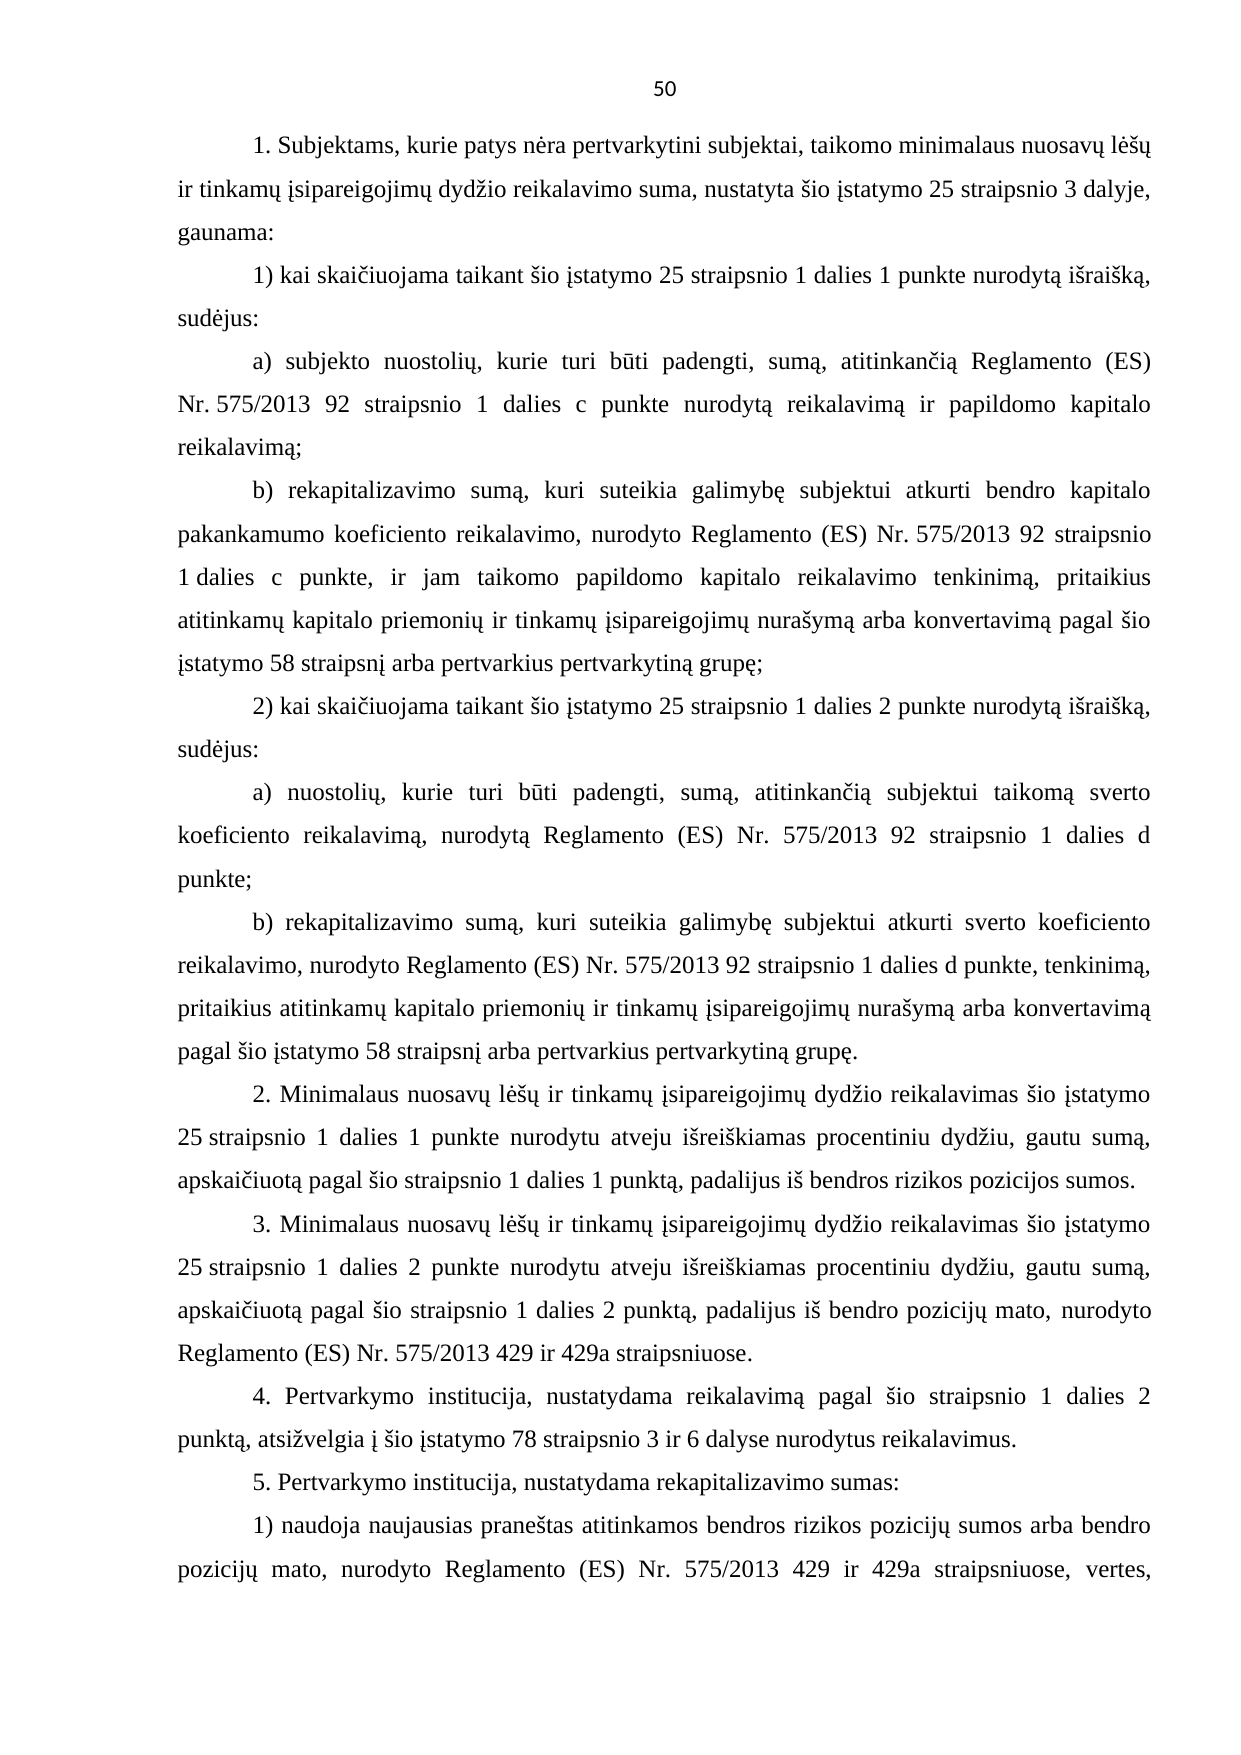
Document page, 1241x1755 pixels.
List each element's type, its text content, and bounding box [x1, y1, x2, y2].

text a) subjekto nuostolių, kurie turi būti padengti, sumą, atitinkančią Reglamento (ES) Nr. 575/2013 92 straipsnio 1 dalies c punkte nurodytą reikalavimą ir papildomo kapitalo reikalavimą; [177, 346, 1152, 461]
text 1) kai skaičiuojama taikant šio įstatymo 25 straipsnio 1 dalies 1 punkte nurodytą išraišką, sudėjus: [177, 260, 1152, 332]
text 5. Pertvarkymo institucija, nustatydama rekapitalizavimo sumas: [177, 1467, 1152, 1496]
text 1) naudoja naujausias praneštas atitinkamos bendros rizikos pozicijų sumos arba bendro pozicijų mato, nurodyto Reglamento (ES) Nr. 575/2013 429 ir 429a straipsniuose, vertes, [177, 1511, 1152, 1582]
text b) rekapitalizavimo sumą, kuri suteikia galimybę subjektui atkurti sverto koeficiento reikalavimo, nurodyto Reglamento (ES) Nr. 575/2013 92 straipsnio 1 dalies d punkte, tenkinimą, pritaikius atitinkamų kapitalo priemonių ir tinkamų įsipareigojimų nurašymą arba konvertavimą pagal šio įstatymo 58 straipsnį arba pertvarkius pertvarkytiną grupę. [177, 907, 1152, 1065]
text b) rekapitalizavimo sumą, kuri suteikia galimybę subjektui atkurti bendro kapitalo pakankamumo koeficiento reikalavimo, nurodyto Reglamento (ES) Nr. 575/2013 92 straipsnio 1 dalies c punkte, ir jam taikomo papildomo kapitalo reikalavimo tenkinimą, pritaikius atitinkamų kapitalo priemonių ir tinkamų įsipareigojimų nurašymą arba konvertavimą pagal šio įstatymo 58 straipsnį arba pertvarkius pertvarkytiną grupę; [177, 476, 1152, 677]
text 3. Minimalaus nuosavų lėšų ir tinkamų įsipareigojimų dydžio reikalavimas šio įstatymo 25 straipsnio 1 dalies 2 punkte nurodytu atveju išreiškiamas procentiniu dydžiu, gautu sumą, apskaičiuotą pagal šio straipsnio 1 dalies 2 punktą, padalijus iš bendro pozicijų mato, nurodyto Reglamento (ES) Nr. 575/2013 429 ir 429a straipsniuose. [177, 1209, 1152, 1367]
text a) nuostolių, kurie turi būti padengti, sumą, atitinkančią subjektui taikomą sverto koeficiento reikalavimą, nurodytą Reglamento (ES) Nr. 575/2013 92 straipsnio 1 dalies d punkte; [177, 777, 1152, 892]
text 1. Subjektams, kurie patys nėra pertvarkytini subjektai, taikomo minimalaus nuosavų lėšų ir tinkamų įsipareigojimų dydžio reikalavimo suma, nustatyta šio įstatymo 25 straipsnio 3 dalyje, gaunama: [177, 131, 1152, 246]
text 2. Minimalaus nuosavų lėšų ir tinkamų įsipareigojimų dydžio reikalavimas šio įstatymo 25 straipsnio 1 dalies 1 punkte nurodytu atveju išreiškiamas procentiniu dydžiu, gautu sumą, apskaičiuotą pagal šio straipsnio 1 dalies 1 punktą, padalijus iš bendros rizikos pozicijos sumos. [177, 1079, 1152, 1194]
text 4. Pertvarkymo institucija, nustatydama reikalavimą pagal šio straipsnio 1 dalies 2 punktą, atsižvelgia į šio įstatymo 78 straipsnio 3 ir 6 dalyse nurodytus reikalavimus. [177, 1381, 1152, 1453]
text 2) kai skaičiuojama taikant šio įstatymo 25 straipsnio 1 dalies 2 punkte nurodytą išraišką, sudėjus: [177, 691, 1152, 763]
